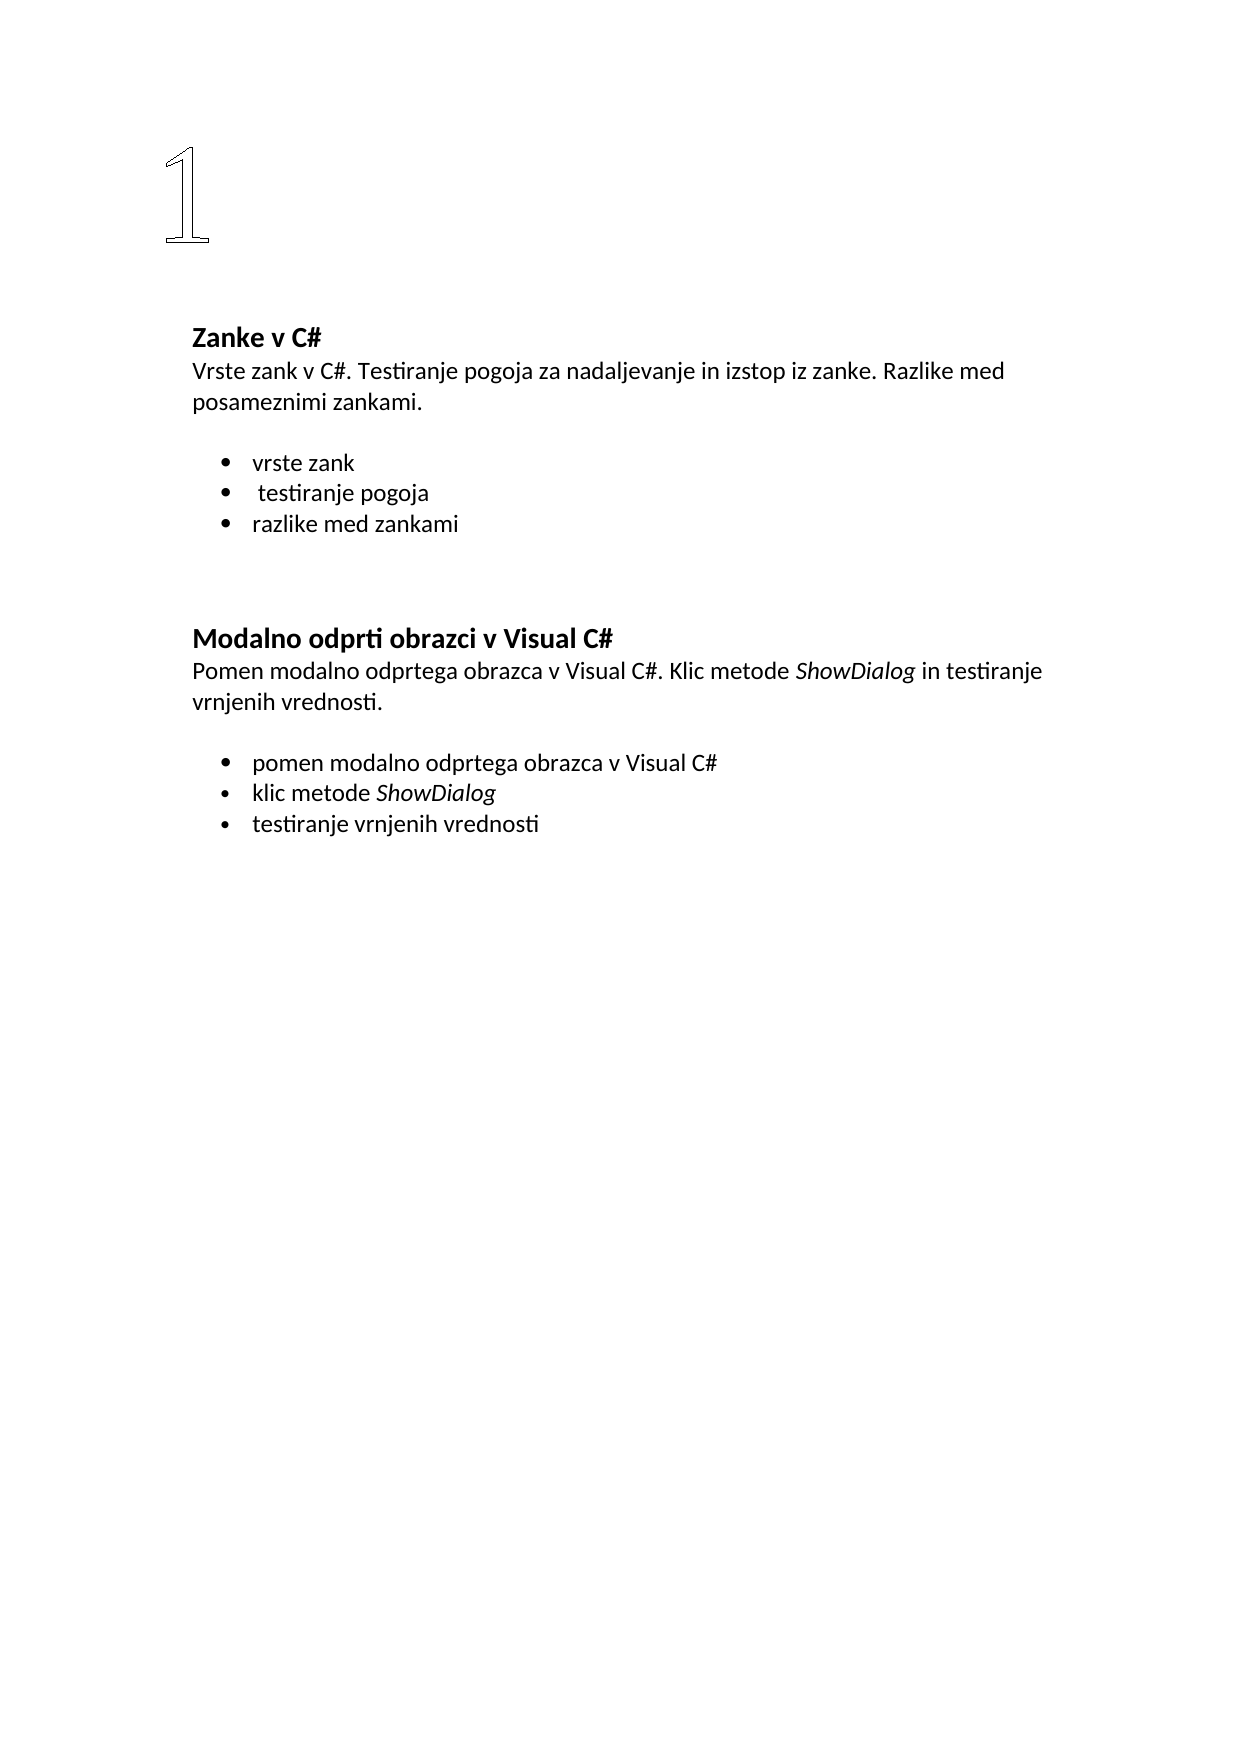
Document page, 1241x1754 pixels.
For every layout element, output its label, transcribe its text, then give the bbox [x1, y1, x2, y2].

list pomen modalno odprtega obrazca v Visual C# [221, 747, 1093, 777]
text Pomen modalno odprtega obrazca v Visual C#. Klic metode ShowDialog in testiranje vrnjenih vrednosti. [192, 655, 1093, 716]
text Vrste zank v C#. Testiranje pogoja za nadaljevanje in izstop iz zanke. Razlike med posameznimi zankami. [192, 355, 1093, 416]
list testiranje vrnjenih vrednosti [221, 808, 1093, 838]
text Zanke v C# [192, 319, 1093, 355]
list razlike med zankami [221, 508, 1093, 569]
list testiranje pogoja [221, 477, 1093, 508]
list vrste zank [221, 447, 1093, 477]
list klic metode ShowDialog [221, 777, 1093, 808]
text Modalno odprti obrazci v Visual C# [192, 620, 1093, 655]
